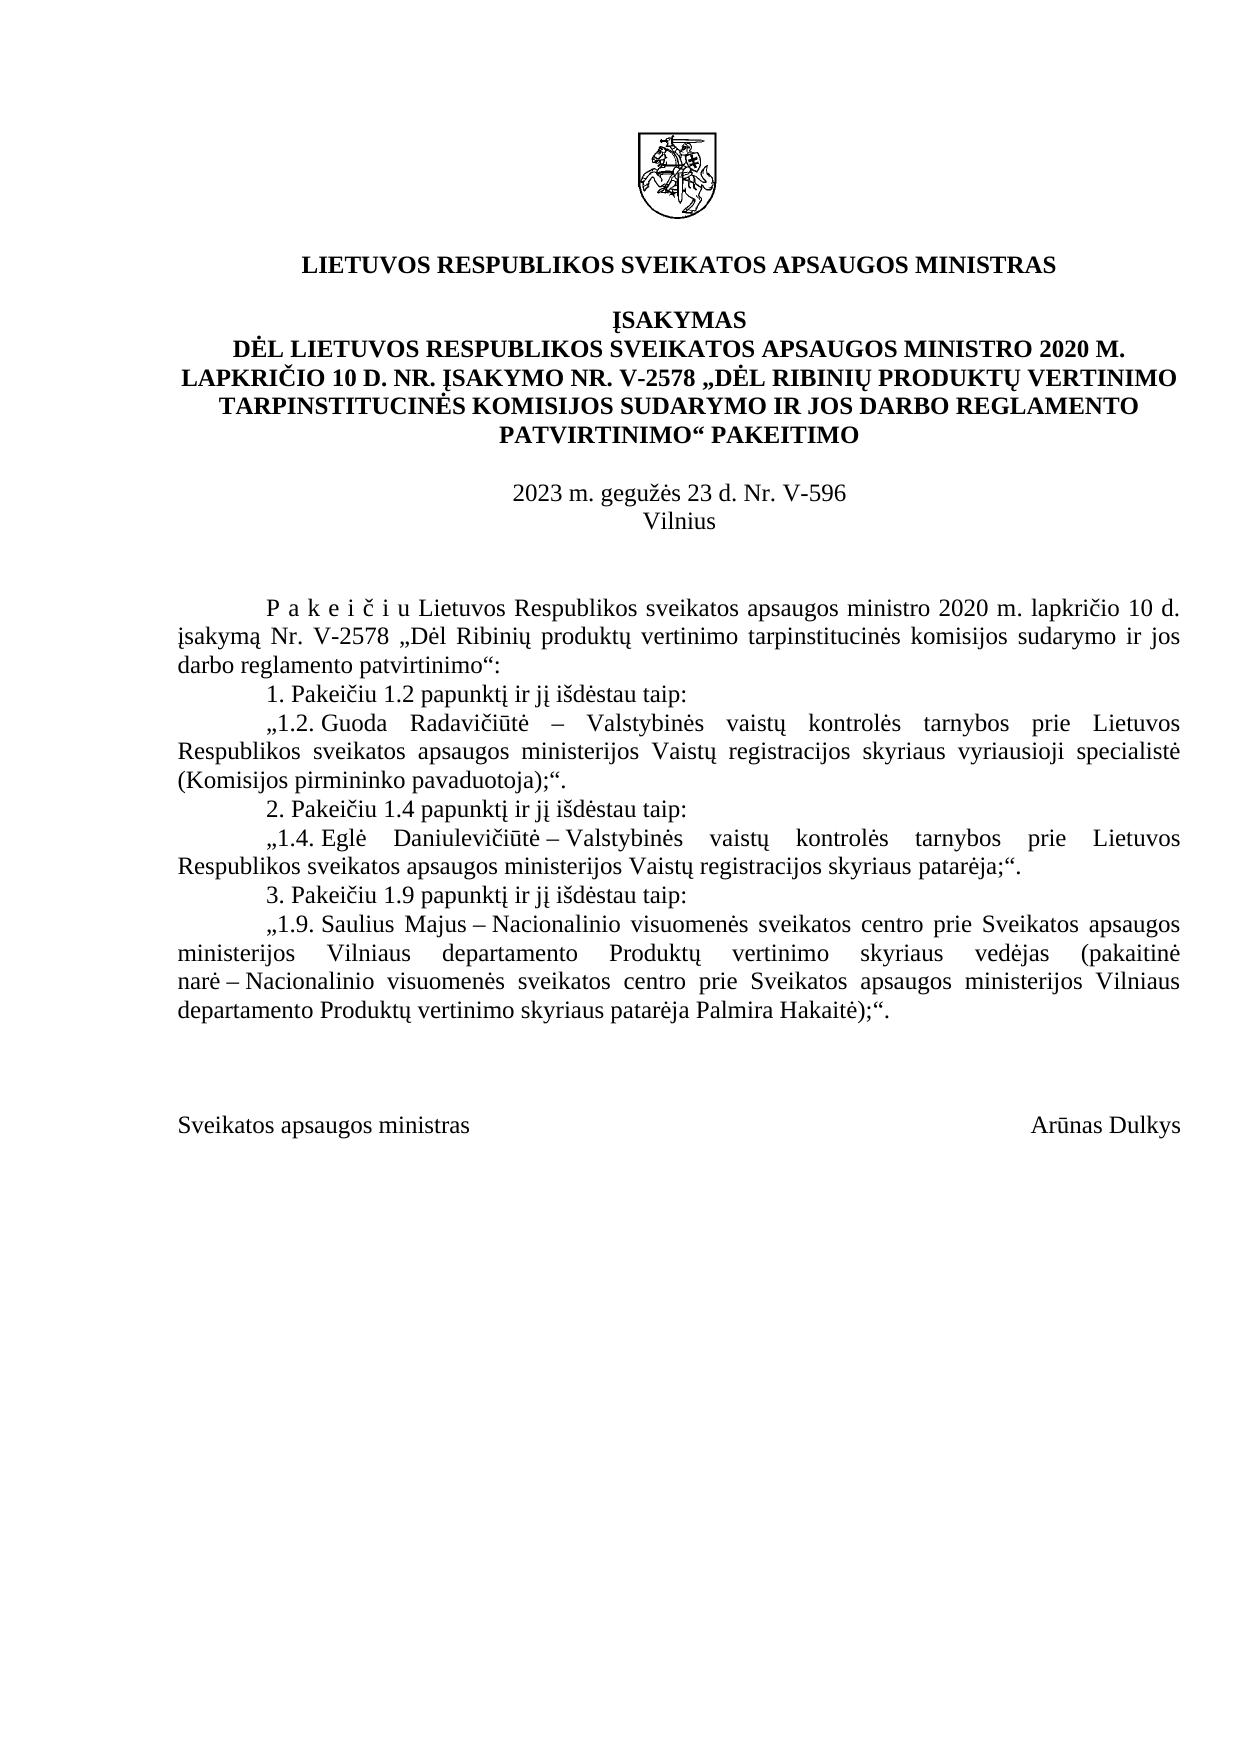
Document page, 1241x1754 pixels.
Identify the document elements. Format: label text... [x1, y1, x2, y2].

text 3. Pakeičiu 1.9 papunktį ir jį išdėstau taip: [177, 880, 1181, 909]
text 1. Pakeičiu 1.2 papunktį ir jį išdėstau taip: [177, 679, 1181, 708]
text 2023 m. gegužės 23 d. Nr. V-596 [177, 478, 1181, 506]
text Sveikatos apsaugos ministras Arūnas Dulkys [177, 1110, 1181, 1139]
text Vilnius [177, 506, 1181, 535]
text LIETUVOS RESPUBLIKOS SVEIKATOS APSAUGOS MINISTRAS [177, 250, 1181, 279]
text „1.9. Saulius Majus – Nacionalinio visuomenės sveikatos centro prie Sveikatos apsaugos ministerijos Vilniaus departamento Produktų vertinimo skyriaus vedėjas (pakaitinė narė – Nacionalinio visuomenės sveikatos centro prie Sveikatos apsaugos ministerijos Vilniaus departamento Produktų vertinimo skyriaus patarėja Palmira Hakaitė);“. [177, 909, 1181, 1024]
text P a k e i č i u Lietuvos Respublikos sveikatos apsaugos ministro 2020 m. lapkričio 10 d. įsakymą Nr. V-2578 „Dėl Ribinių produktų vertinimo tarpinstitucinės komisijos sudarymo ir jos darbo reglamento patvirtinimo“: [177, 593, 1181, 679]
text 2. Pakeičiu 1.4 papunktį ir jį išdėstau taip: [177, 794, 1181, 823]
text „1.2. Guoda Radavičiūtė – Valstybinės vaistų kontrolės tarnybos prie Lietuvos Respublikos sveikatos apsaugos ministerijos Vaistų registracijos skyriaus vyriausioji specialistė (Komisijos pirmininko pavaduotoja);“. [177, 708, 1181, 794]
text ĮSAKYMAS [177, 305, 1181, 334]
text „1.4. Eglė Daniulevičiūtė – Valstybinės vaistų kontrolės tarnybos prie Lietuvos Respublikos sveikatos apsaugos ministerijos Vaistų registracijos skyriaus patarėja;“. [177, 823, 1181, 880]
text DĖL LIETUVOS RESPUBLIKOS SVEIKATOS APSAUGOS MINISTRO 2020 M. LAPKRIČIO 10 D. NR. ĮSAKYMO NR. V-2578 „DĖL RIBINIŲ PRODUKTŲ VERTINIMO TARPINSTITUCINĖS KOMISIJOS SUDARYMO IR JOS DARBO REGLAMENTO PATVIRTINIMO“ PAKEITIMO [177, 334, 1181, 449]
